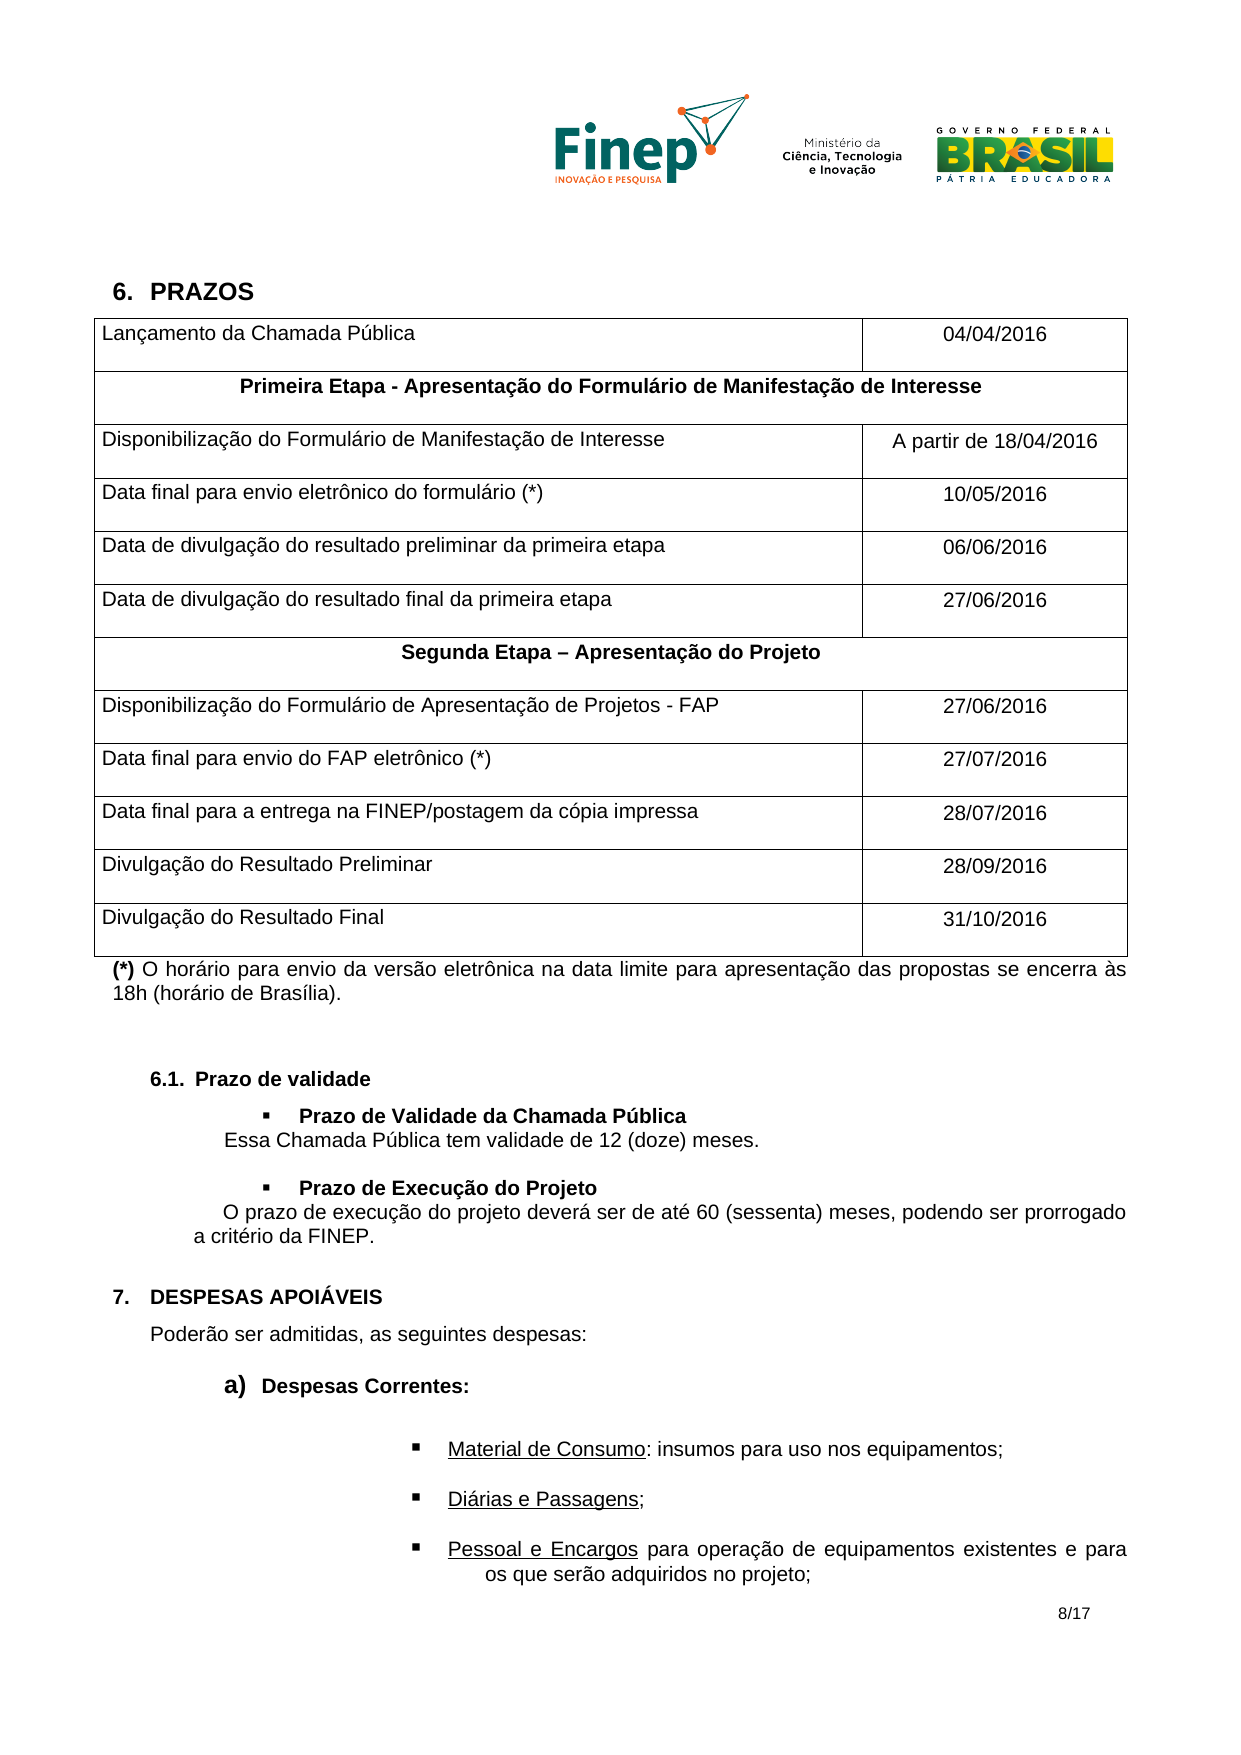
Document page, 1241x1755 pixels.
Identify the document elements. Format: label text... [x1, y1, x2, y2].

list Prazo de validade [150, 1067, 1128, 1091]
table_cell 31/10/2016 [863, 904, 1127, 956]
table_cell 27/06/2016 [863, 691, 1127, 743]
list Prazo de Execução do Projeto [261, 1176, 1128, 1199]
table_header 04/04/2016 [863, 319, 1127, 371]
table_cell 28/09/2016 [863, 850, 1127, 902]
list Material de Consumo: insumos para uso nos equipamentos; [410, 1437, 1128, 1462]
table_cell 27/07/2016 [863, 744, 1127, 796]
table_cell Data de divulgação do resultado preliminar da primeira etapa [95, 532, 862, 584]
table_cell 28/07/2016 [863, 797, 1127, 849]
list PRAZOS [112, 277, 1128, 306]
table_cell Divulgação do Resultado Preliminar [95, 850, 862, 902]
table_cell Disponibilização do Formulário de Apresentação de Projetos - FAP [95, 691, 862, 743]
list Diárias e Passagens; [410, 1487, 1128, 1512]
table_cell Data de divulgação do resultado final da primeira etapa [95, 585, 862, 637]
table_cell 10/05/2016 [863, 479, 1127, 531]
table_cell Divulgação do Resultado Final [95, 904, 862, 956]
list Despesas Correntes: [224, 1370, 1128, 1399]
table_cell 06/06/2016 [863, 532, 1127, 584]
table_header Lançamento da Chamada Pública [95, 319, 862, 371]
list Pessoal e Encargos para operação de equipamentos existentes e para os que serão adquiridos no projeto; [410, 1537, 1128, 1586]
table_cell A partir de 18/04/2016 [863, 425, 1127, 477]
text (*) O horário para envio da versão eletrônica na data limite para apresentação das propostas se encerra às 18h (horário de Brasília). [112, 957, 1128, 1004]
table_cell Data final para a entrega na FINEP/postagem da cópia impressa [95, 797, 862, 849]
table_cell Primeira Etapa - Apresentação do Formulário de Manifestação de Interesse [95, 372, 1127, 424]
table_cell Segunda Etapa – Apresentação do Projeto [95, 638, 1127, 690]
table_cell 27/06/2016 [863, 585, 1127, 637]
list Prazo de Validade da Chamada Pública [261, 1103, 1128, 1128]
table_cell Disponibilização do Formulário de Manifestação de Interesse [95, 425, 862, 477]
table_cell Data final para envio eletrônico do formulário (*) [95, 479, 862, 531]
text O prazo de execução do projeto deverá ser de até 60 (sessenta) meses, podendo ser prorrogado a critério da FINEP. [193, 1199, 1128, 1247]
text Poderão ser admitidas, as seguintes despesas: [112, 1321, 1128, 1345]
list DESPESAS APOIÁVEIS [112, 1285, 1128, 1309]
text Essa Chamada Pública tem validade de 12 (doze) meses. [149, 1128, 1128, 1152]
table_cell Data final para envio do FAP eletrônico (*) [95, 744, 862, 796]
